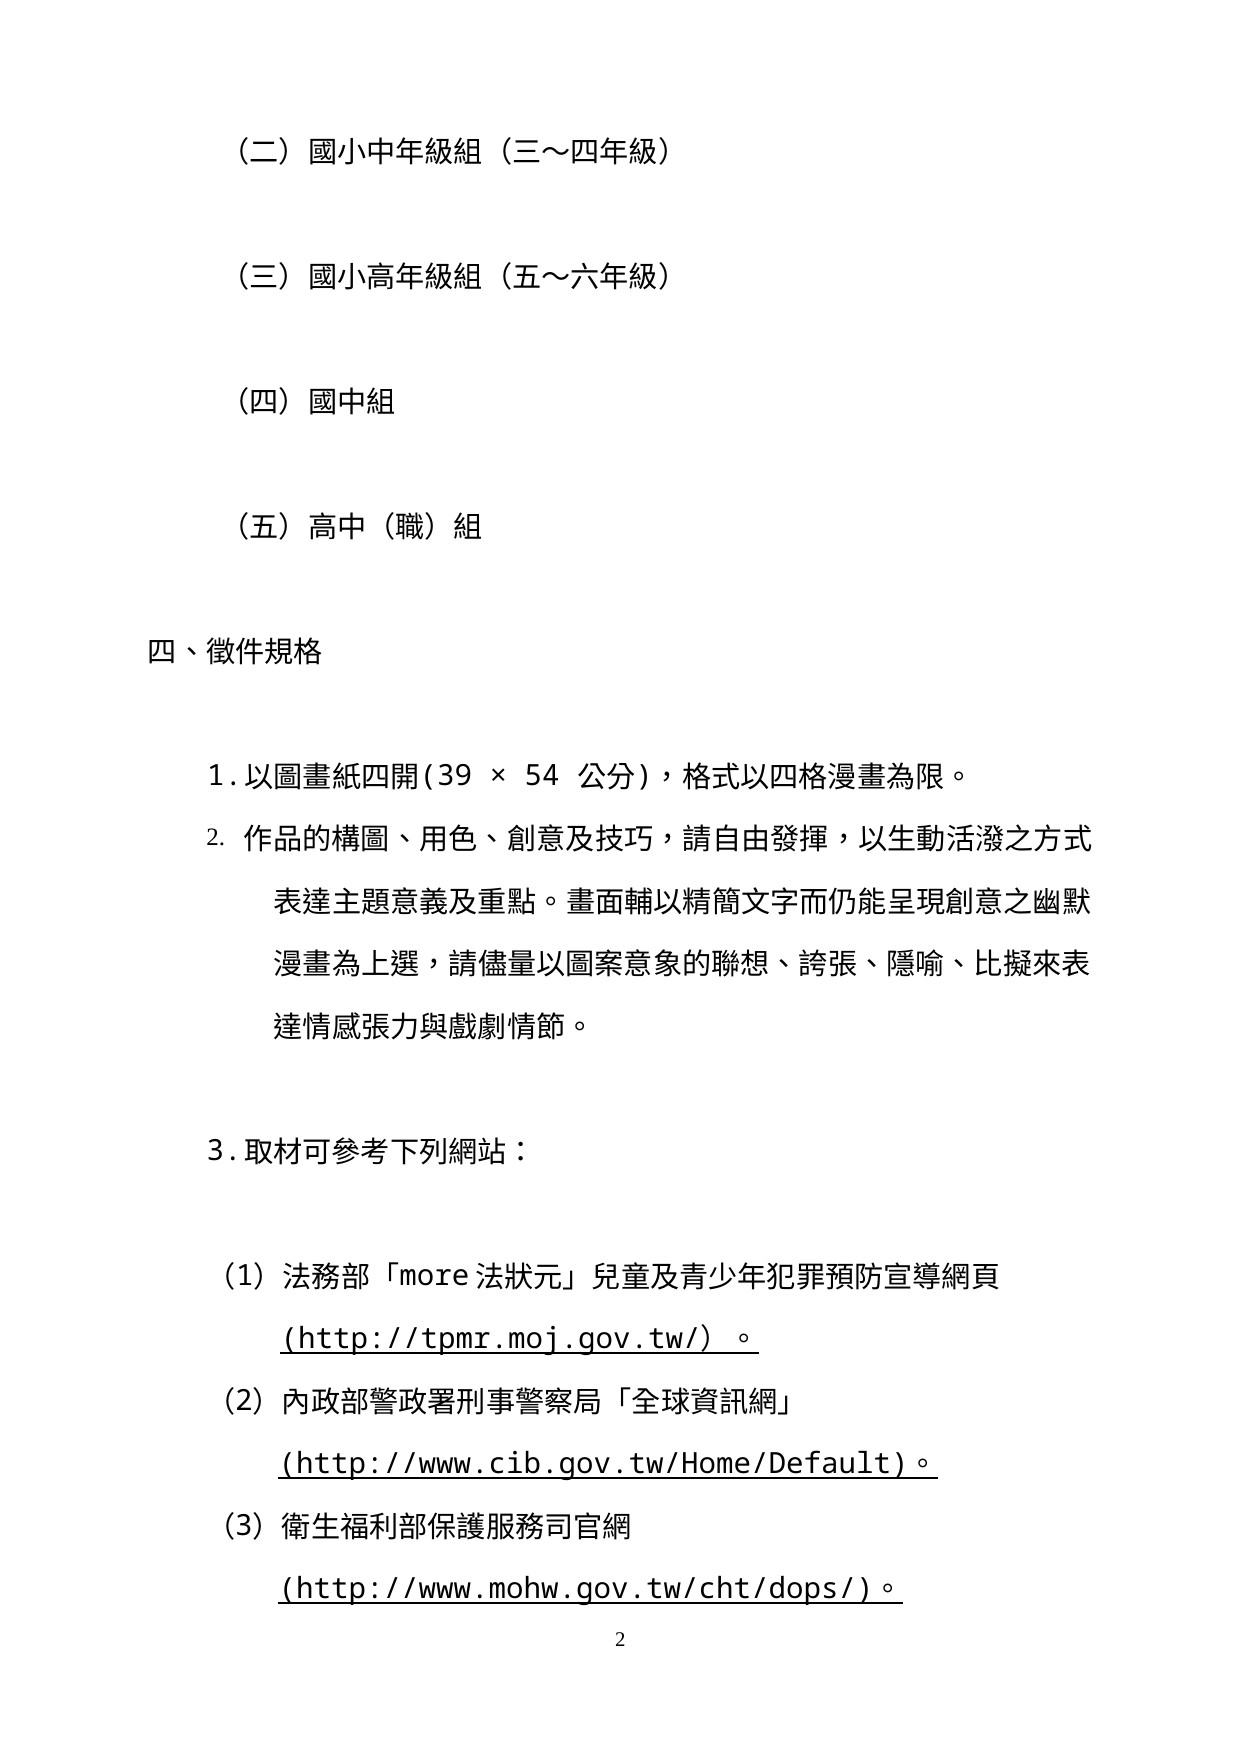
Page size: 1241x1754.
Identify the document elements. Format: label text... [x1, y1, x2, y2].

text （三）國小高年級組（五～六年級） [220, 233, 1092, 295]
text （四）國中組 [220, 358, 1092, 420]
text （五）高中（職）組 [220, 483, 1092, 545]
list 作品的構圖、用色、創意及技巧，請自由發揮，以生動活潑之方式表達主題意義及重點。畫面輔以精簡文字而仍能呈現創意之幽默漫畫為上選，請儘量以圖案意象的聯想、誇張、隱喻、比擬來表達情感張力與戲劇情節。 [206, 795, 1092, 1045]
list 以圖畫紙四開(39 × 54 公分)，格式以四格漫畫為限。 [207, 733, 1092, 795]
text 四、徵件規格 [148, 608, 1092, 670]
text (http://www.cib.gov.tw/Home/Default)。 [278, 1420, 1092, 1483]
text (http://www.mohw.gov.tw/cht/dops/)。 [278, 1545, 1092, 1608]
text （二）國小中年級組（三～四年級） [220, 108, 1092, 170]
text （2）內政部警政署刑事警察局「全球資訊網」 [206, 1358, 1092, 1420]
list 取材可參考下列網站： [206, 1108, 1092, 1170]
text （1）法務部「more法狀元」兒童及青少年犯罪預防宣導網頁(http://tpmr.moj.gov.tw/）。 [207, 1233, 1092, 1358]
text （3）衛生福利部保護服務司官網 [206, 1483, 1092, 1545]
